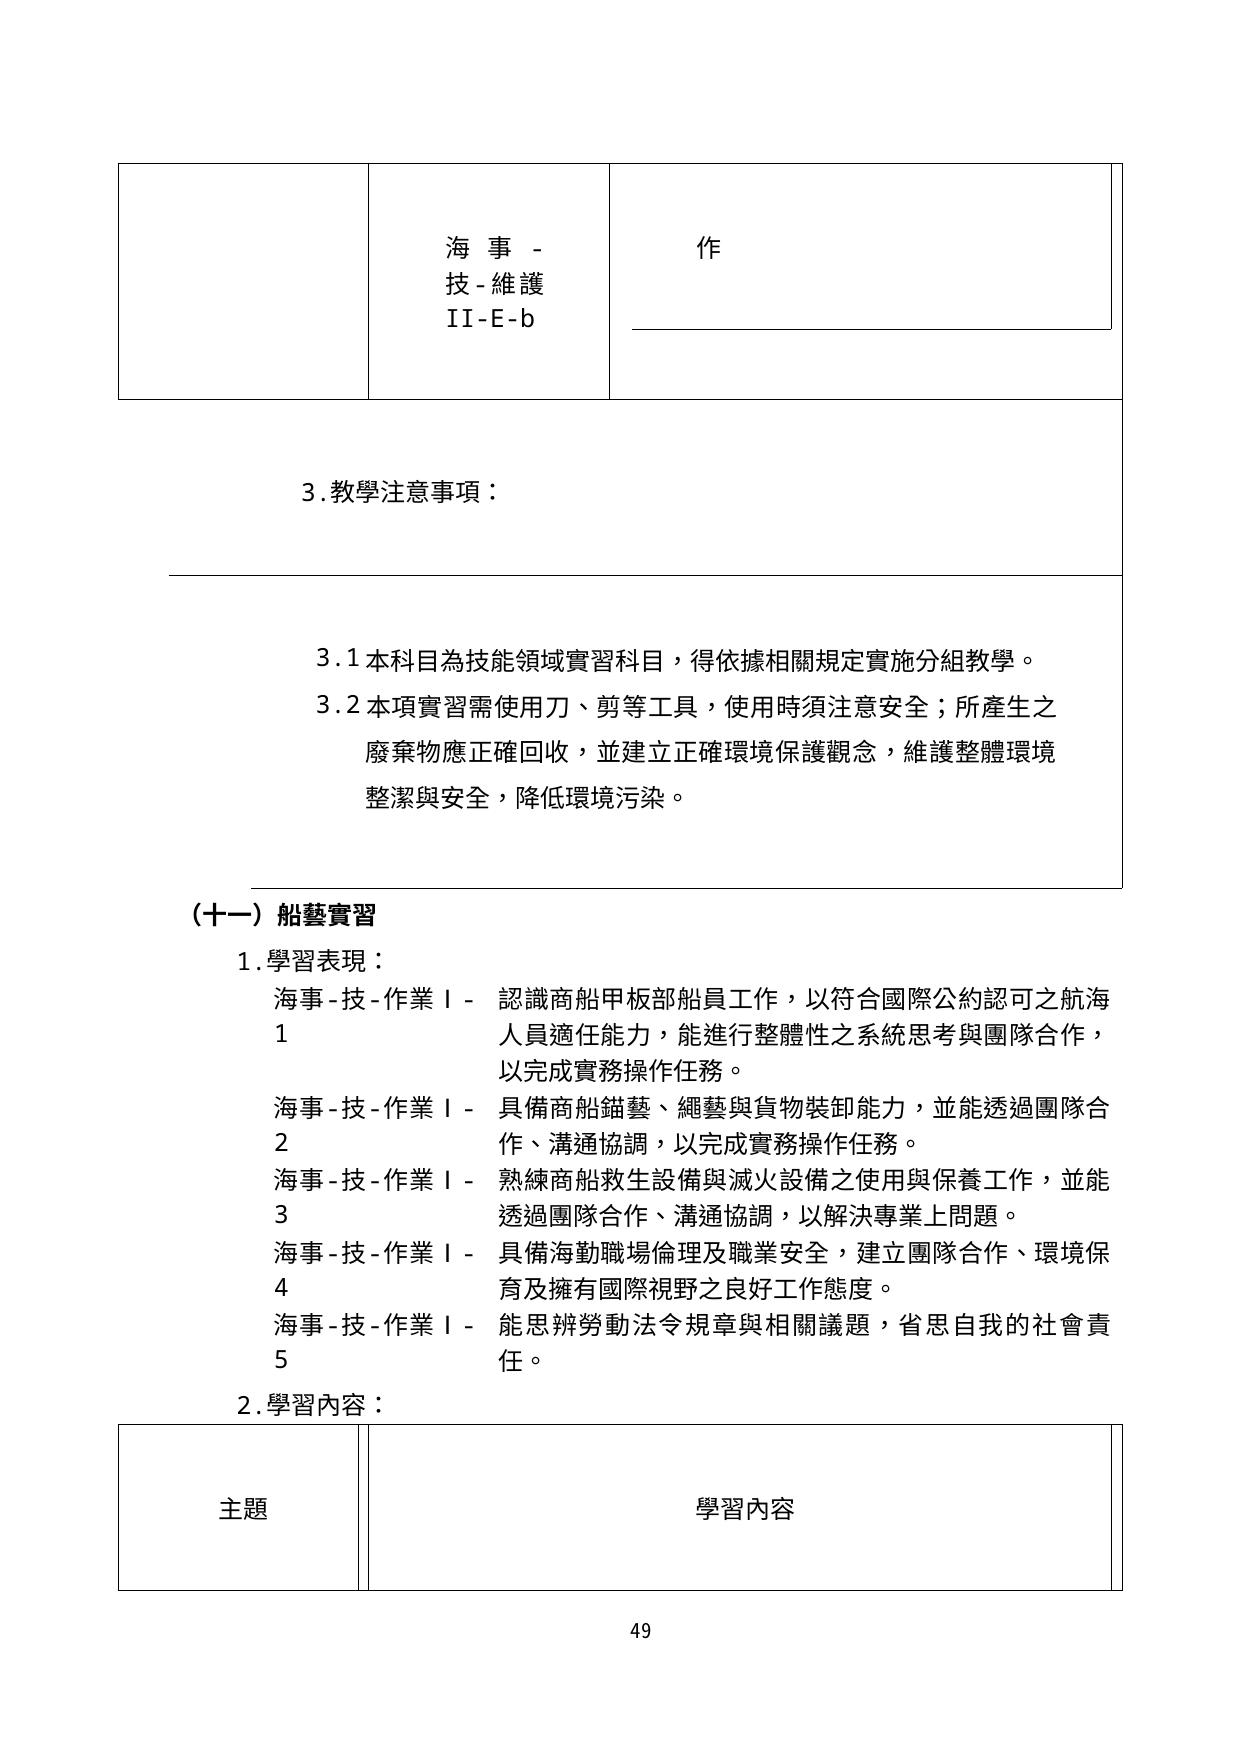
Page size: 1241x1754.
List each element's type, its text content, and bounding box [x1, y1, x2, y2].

text 2.學習內容： [168, 1378, 1122, 1424]
table_cell 海事-技-作業Ⅰ-5 [262, 1306, 487, 1378]
table_cell [610, 164, 620, 399]
table_header [1112, 1425, 1122, 1590]
table_cell 具備海勤職場倫理及職業安全，建立團隊合作、環境保育及擁有國際視野之良好工作態度。 [487, 1233, 1122, 1306]
text 3.教學注意事項： [168, 400, 1122, 575]
table_header 認識商船甲板部船員工作，以符合國際公約認可之航海人員適任能力，能進行整體性之系統思考與團隊合作，以完成實務操作任務。 [487, 979, 1122, 1088]
table_header 學習內容 [369, 1425, 1111, 1590]
table_cell 能思辨勞動法令規章與相關議題，省思自我的社會責任。 [487, 1306, 1122, 1378]
text 3.2本項實習需使用刀、剪等工具，使用時須注意安全；所產生之廢棄物應正確回收，並建立正確環境保護觀念，維護整體環境整潔與安全，降低環境污染。 [251, 686, 1122, 888]
table_header 海事-技-作業Ⅰ-1 [262, 979, 487, 1088]
table_header [359, 1425, 368, 1590]
text 3.1本科目為技能領域實習科目，得依據相關規定實施分組教學。 [251, 575, 1122, 686]
table_cell 海事-技-作業Ⅰ-3 [262, 1161, 487, 1233]
text 1.學習表現： [168, 933, 1122, 979]
table_header 主題 [119, 1425, 358, 1590]
table_cell 熟練商船救生設備與滅火設備之使用與保養工作，並能透過團隊合作、溝通協調，以解決專業上問題。 [487, 1161, 1122, 1233]
table_cell 海事-技-維護II-E-b [369, 164, 609, 399]
text （十一）船藝實習 [168, 888, 1122, 933]
table_cell 作 [620, 164, 1122, 399]
table_cell 海事-技-作業Ⅰ-4 [262, 1233, 487, 1306]
table_cell 海事-技-作業Ⅰ-2 [262, 1088, 487, 1161]
table_cell 具備商船錨藝、繩藝與貨物裝卸能力，並能透過團隊合作、溝通協調，以完成實務操作任務。 [487, 1088, 1122, 1161]
table_cell [119, 164, 368, 399]
